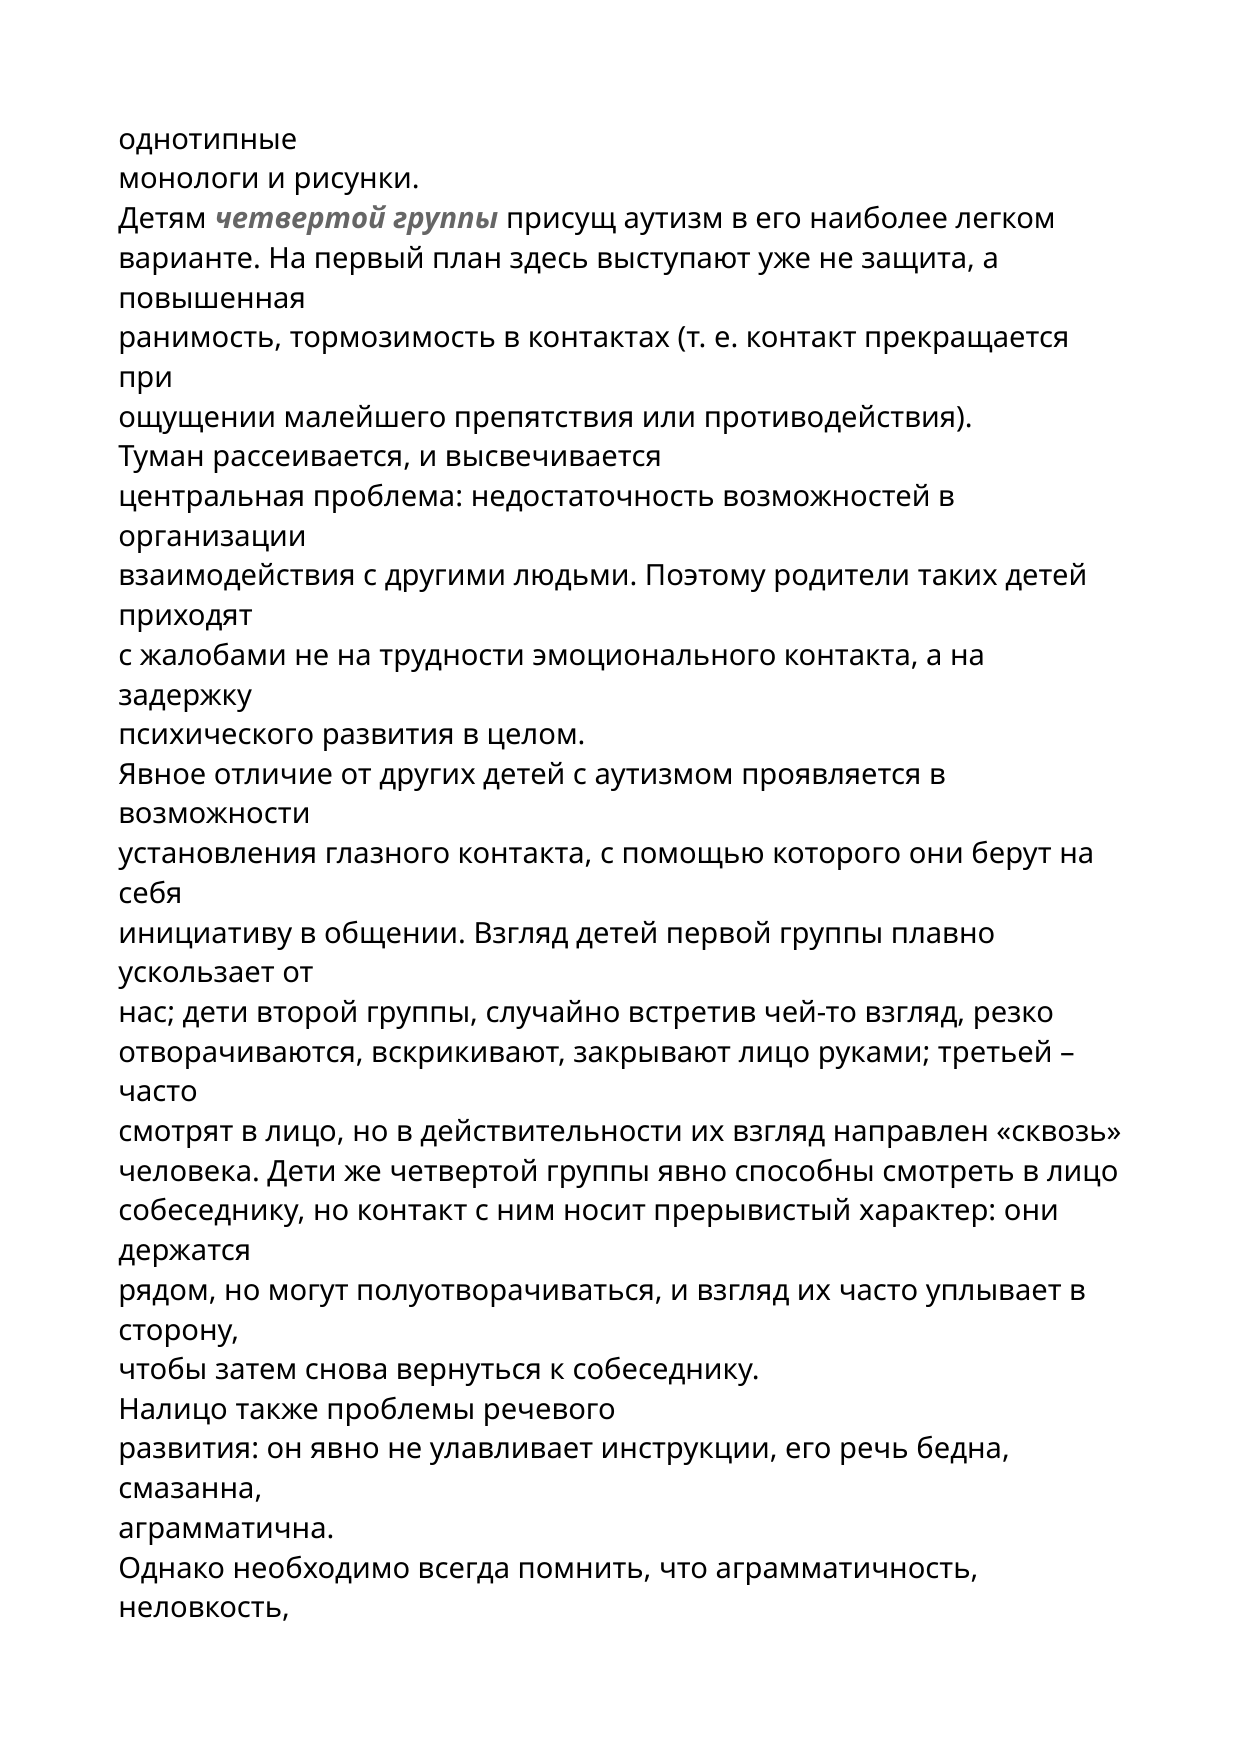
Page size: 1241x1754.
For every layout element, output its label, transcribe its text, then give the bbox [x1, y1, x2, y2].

text человека. Дети же четвертой группы явно способны смотреть в лицо [118, 1150, 1122, 1190]
text Явное отличие от других детей с аутизмом проявляется в возможности [118, 753, 1122, 832]
text установления глазного контакта, с помощью которого они берут на себя [118, 832, 1122, 912]
text отворачиваются, вскрикивают, закрывают лицо руками; третьей – часто [118, 1031, 1122, 1110]
text с жалобами не на трудности эмоционального контакта, а на задержку [118, 634, 1122, 713]
text варианте. На первый план здесь выступают уже не защита, а повышенная [118, 237, 1122, 317]
text взаимодействия с другими людьми. Поэтому родители таких детей приходят [118, 555, 1122, 634]
text аграмматична. [118, 1507, 1122, 1547]
text рядом, но могут полуотворачиваться, и взгляд их часто уплывает в сторону, [118, 1269, 1122, 1348]
text нас; дети второй группы, случайно встретив чей-то взгляд, резко [118, 991, 1122, 1031]
text Налицо также проблемы речевого [118, 1388, 1122, 1428]
text психического развития в целом. [118, 713, 1122, 753]
text ранимость, тормозимость в контактах (т. е. контакт прекращается при [118, 317, 1122, 396]
text развития: он явно не улавливает инструкции, его речь бедна, смазанна, [118, 1428, 1122, 1507]
text собеседнику, но контакт с ним носит прерывистый характер: они держатся [118, 1190, 1122, 1269]
text монологи и рисунки. [118, 158, 1122, 197]
text Туман рассеивается, и высвечивается [118, 436, 1122, 475]
text инициативу в общении. Взгляд детей первой группы плавно ускользает от [118, 912, 1122, 991]
text Однако необходимо всегда помнить, что аграмматичность, неловкость, [118, 1547, 1122, 1626]
text Детям четвертой группы присущ аутизм в его наиболее легком [118, 197, 1122, 237]
text смотрят в лицо, но в действительности их взгляд направлен «сквозь» [118, 1110, 1122, 1150]
text однотипные [118, 118, 1122, 158]
text чтобы затем снова вернуться к собеседнику. [118, 1348, 1122, 1388]
text ощущении малейшего препятствия или противодействия). [118, 396, 1122, 436]
text центральная проблема: недостаточность возможностей в организации [118, 475, 1122, 555]
